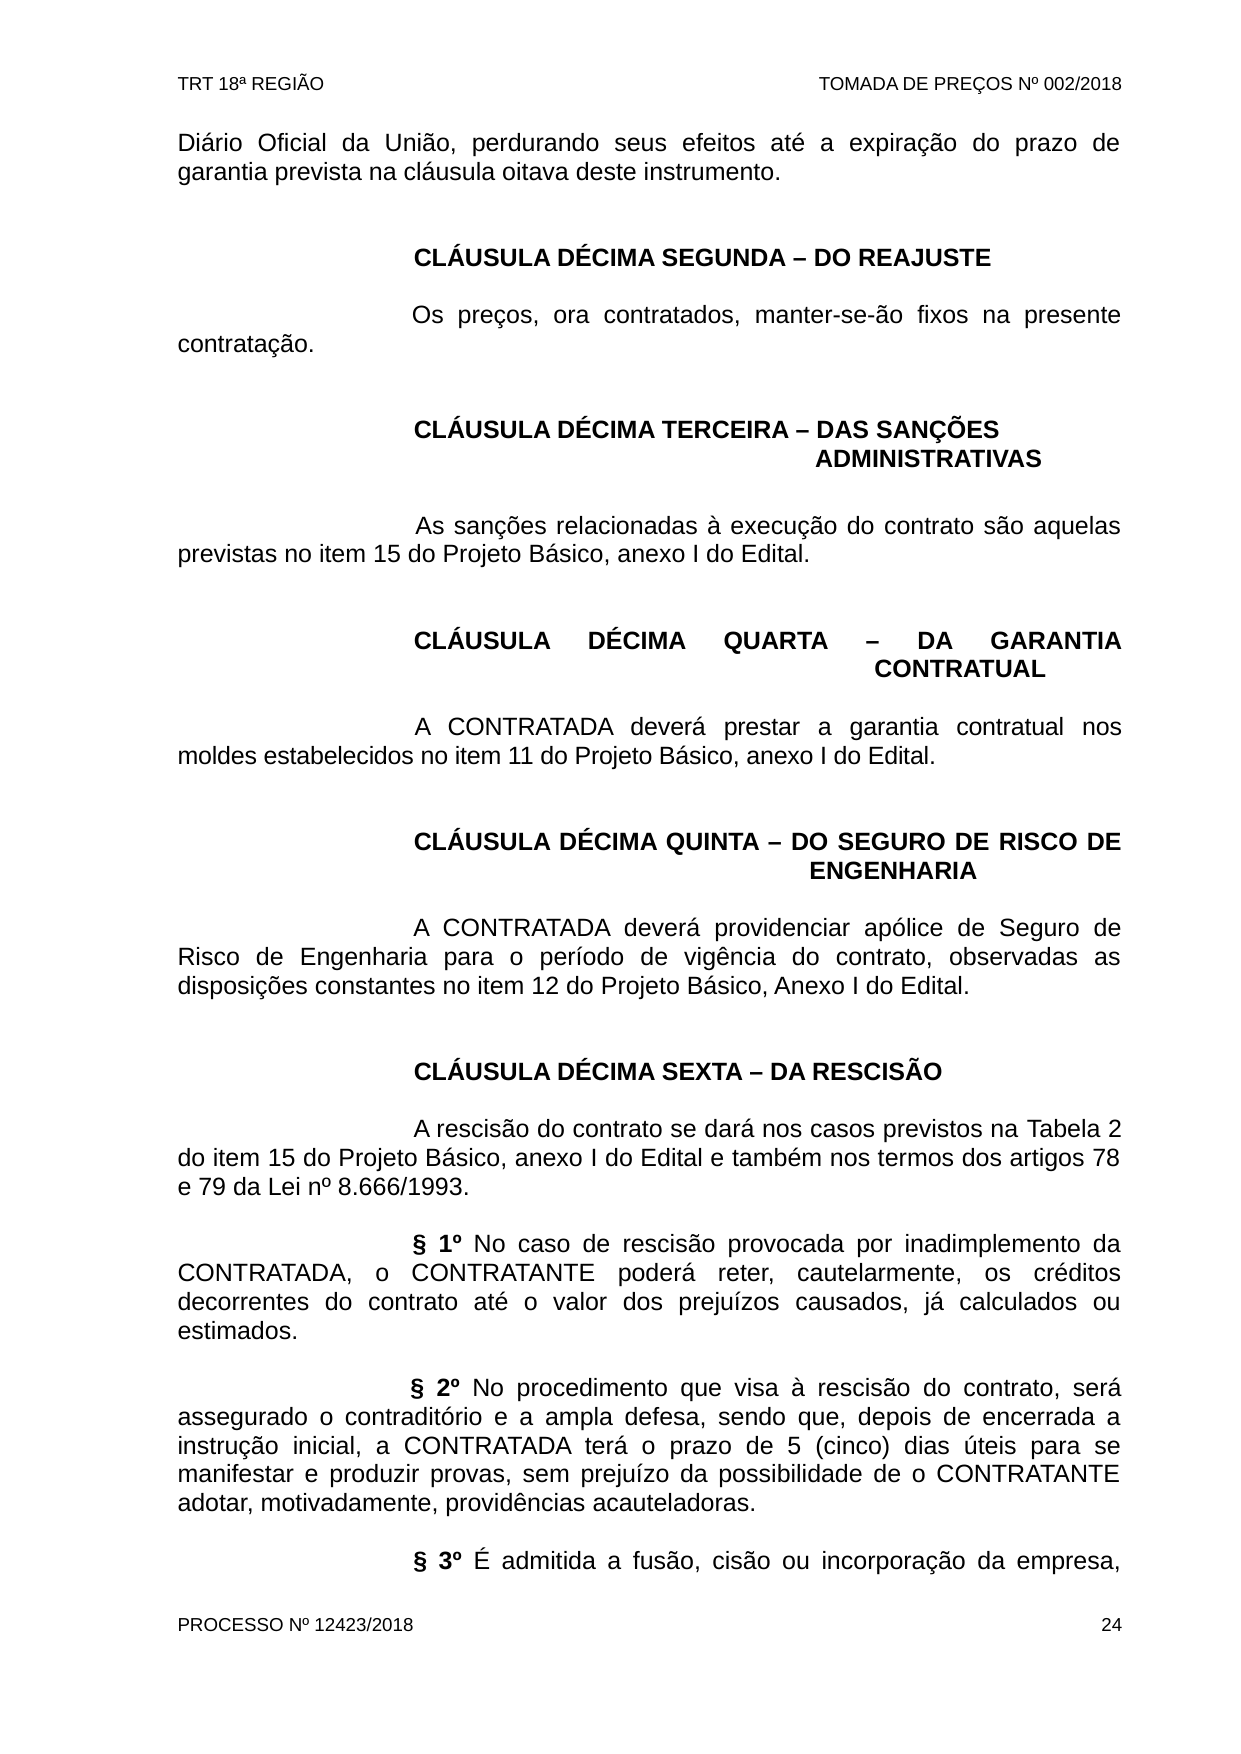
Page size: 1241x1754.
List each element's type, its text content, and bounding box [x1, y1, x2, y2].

text A CONTRATADA deverá prestar a garantia contratual nos moldes estabelecidos no item 11 do Projeto Básico, anexo I do Edital. [177, 712, 1122, 769]
text Os preços, ora contratados, manter-se-ão fixos na presente contratação. [177, 301, 1122, 358]
text CLÁUSULA DÉCIMA TERCEIRA – DAS SANÇÕES ADMINISTRATIVAS [413, 416, 1122, 473]
text CLÁUSULA DÉCIMA QUARTA – DA GARANTIA CONTRATUAL [413, 626, 1122, 683]
text CLÁUSULA DÉCIMA SEGUNDA – DO REAJUSTE [413, 243, 1122, 272]
text As sanções relacionadas à execução do contrato são aquelas previstas no item 15 do Projeto Básico, anexo I do Edital. [177, 511, 1122, 568]
text A rescisão do contrato se dará nos casos previstos na Tabela 2 do item 15 do Projeto Básico, anexo I do Edital e também nos termos dos artigos 78 e 79 da Lei nº 8.666/1993. [177, 1114, 1122, 1201]
text Diário Oficial da União, perdurando seus efeitos até a expiração do prazo de garantia prevista na cláusula oitava deste instrumento. [177, 128, 1122, 186]
text CLÁUSULA DÉCIMA SEXTA – DA RESCISÃO [413, 1057, 1122, 1086]
text CLÁUSULA DÉCIMA QUINTA – DO SEGURO DE RISCO DE ENGENHARIA [413, 827, 1122, 884]
text § 3º É admitida a fusão, cisão ou incorporação da empresa, [177, 1546, 1122, 1574]
text § 2º No procedimento que visa à rescisão do contrato, será assegurado o contraditório e a ampla defesa, sendo que, depois de encerrada a instrução inicial, a CONTRATADA terá o prazo de 5 (cinco) dias úteis para se manifestar e produzir provas, sem prejuízo da possibilidade de o CONTRATANTE adotar, motivadamente, providências acauteladoras. [177, 1373, 1122, 1517]
text A CONTRATADA deverá providenciar apólice de Seguro de Risco de Engenharia para o período de vigência do contrato, observadas as disposições constantes no item 12 do Projeto Básico, Anexo I do Edital. [177, 913, 1122, 999]
text § 1º No caso de rescisão provocada por inadimplemento da CONTRATADA, o CONTRATANTE poderá reter, cautelarmente, os créditos decorrentes do contrato até o valor dos prejuízos causados, já calculados ou estimados. [177, 1229, 1122, 1344]
